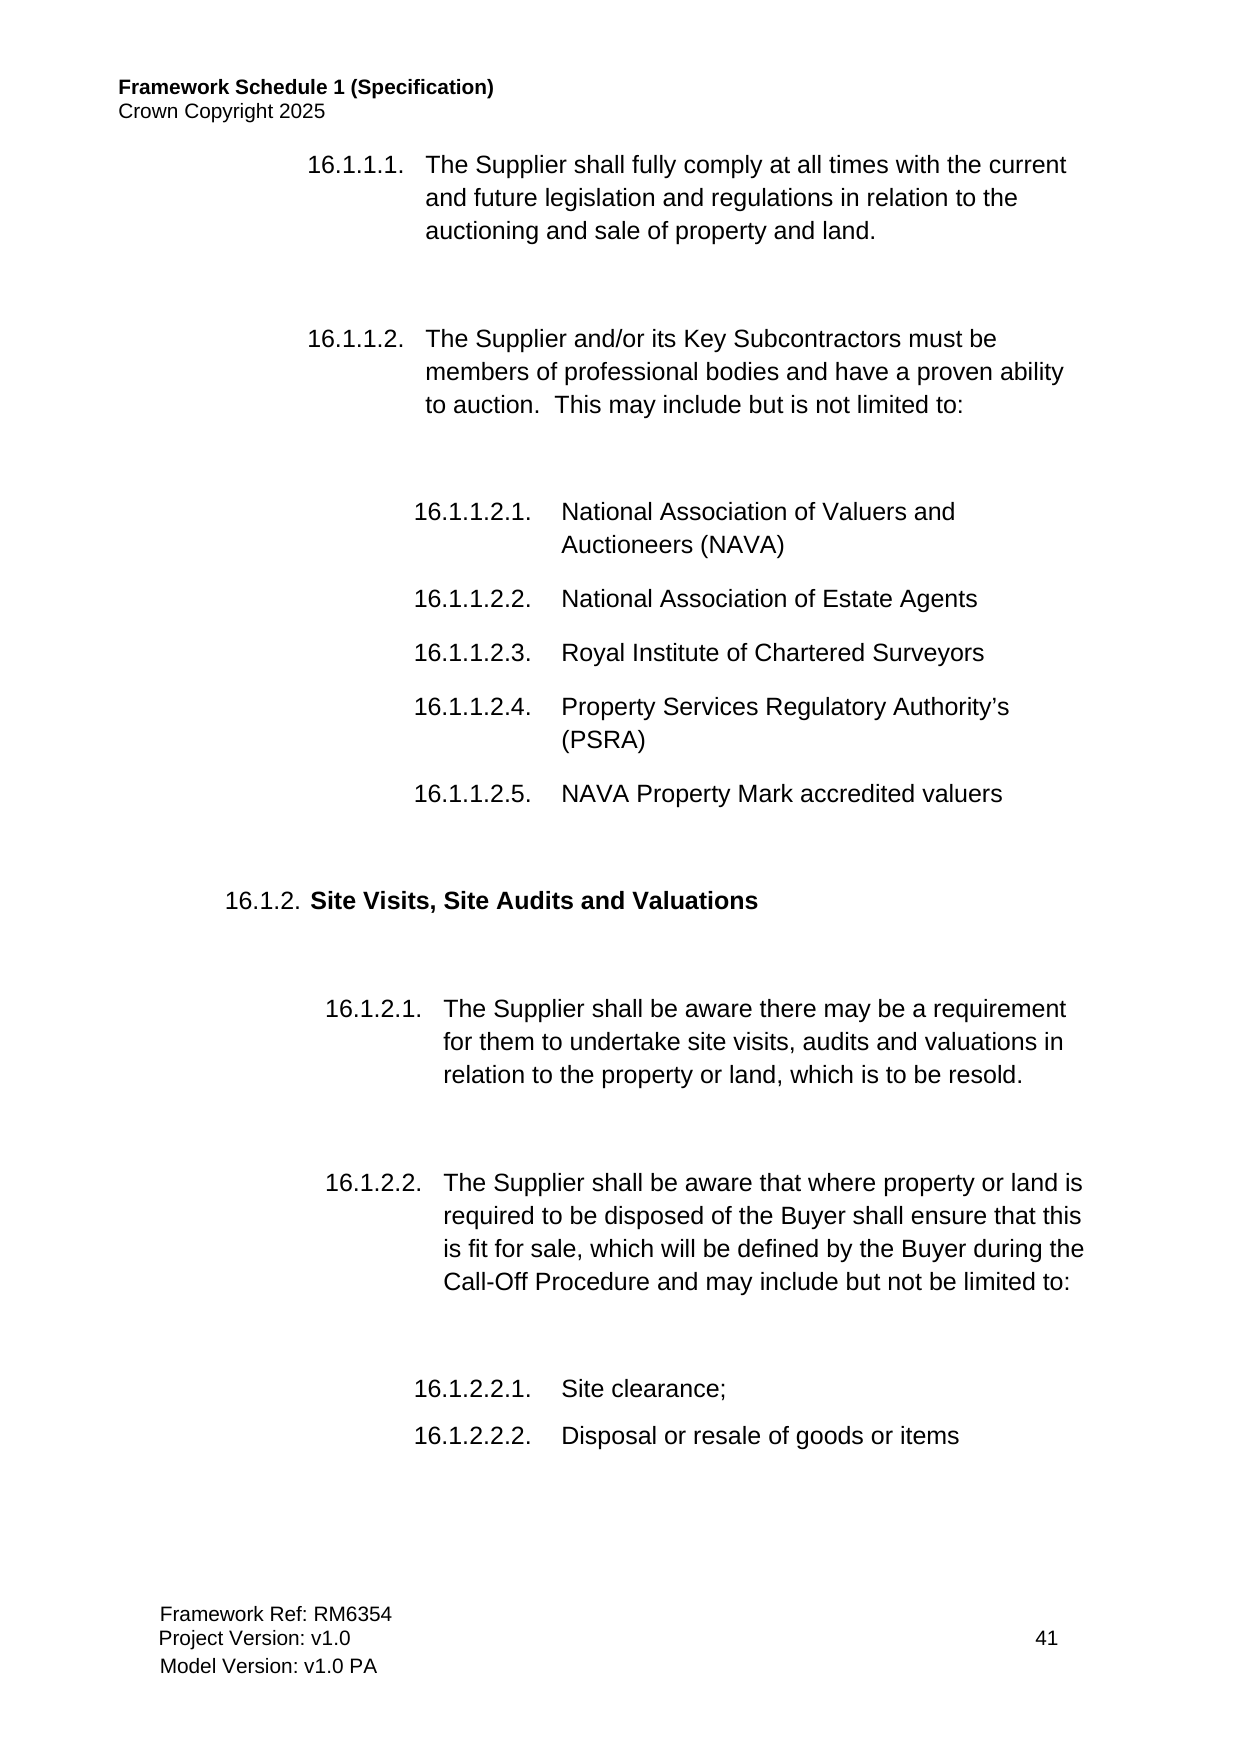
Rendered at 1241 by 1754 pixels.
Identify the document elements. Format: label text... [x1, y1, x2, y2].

list The Supplier shall be aware there may be a requirement for them to undertake site visits, audits and valuations in relation to the property or land, which is to be resold. [325, 994, 1090, 1089]
list Site Visits, Site Audits and Valuations [224, 886, 1090, 915]
list Property Services Regulatory Authority’s (PSRA) [413, 692, 1090, 754]
list The Supplier and/or its Key Subcontractors must be members of professional bodies and have a proven ability to auction. This may include but is not limited to: [307, 324, 1090, 418]
list National Association of Estate Agents [413, 584, 1090, 613]
list The Supplier shall fully comply at all times with the current and future legislation and regulations in relation to the auctioning and sale of property and land. [307, 150, 1090, 245]
list National Association of Valuers and Auctioneers (NAVA) [413, 497, 1090, 559]
list Site clearance; [413, 1374, 1090, 1403]
list Disposal or resale of goods or items [413, 1421, 1090, 1449]
list NAVA Property Mark accredited valuers [413, 779, 1090, 807]
list The Supplier shall be aware that where property or land is required to be disposed of the Buyer shall ensure that this is fit for sale, which will be defined by the Buyer during the Call-Off Procedure and may include but not be limited to: [325, 1168, 1090, 1295]
list Royal Institute of Chartered Surveyors [413, 638, 1090, 667]
